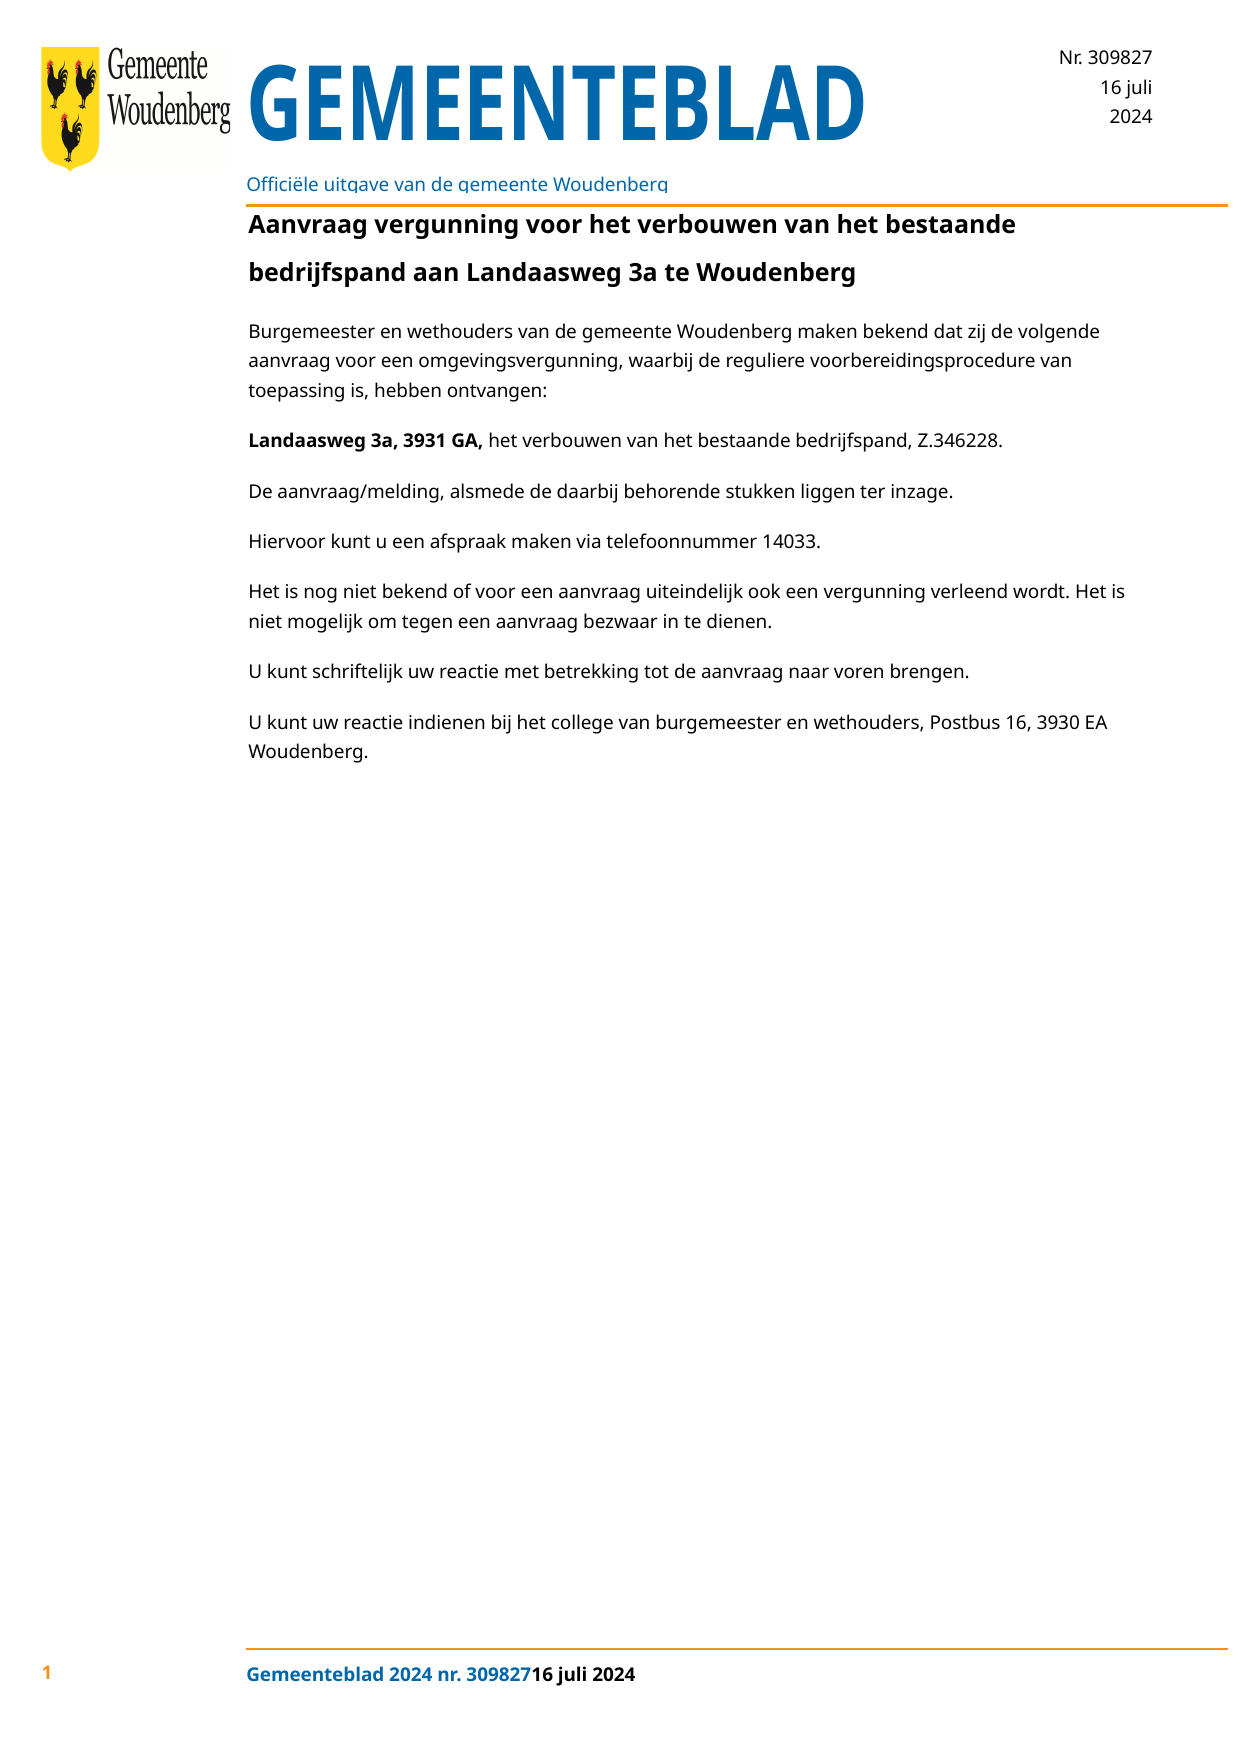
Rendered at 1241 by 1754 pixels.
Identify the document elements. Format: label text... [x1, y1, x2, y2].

text De aanvraag/melding, alsmede de daarbij behorende stukken liggen ter inzage. [248, 478, 1152, 504]
text Burgemeester en wethouders van de gemeente Woudenberg maken bekend dat zij de volgende aanvraag voor een omgevingsvergunning, waarbij de reguliere voorbereidingsprocedure van toepassing is, hebben ontvangen: [248, 318, 1152, 403]
text Landaasweg 3a, 3931 GA, het verbouwen van het bestaande bedrijfspand, Z.346228. [248, 427, 1152, 453]
text Hiervoor kunt u een afspraak maken via telefoonnummer 14033. [248, 528, 1152, 554]
text U kunt uw reactie indienen bij het college van burgemeester en wethouders, Postbus 16, 3930 EA Woudenberg. [248, 709, 1152, 764]
text U kunt schriftelijk uw reactie met betrekking tot de aanvraag naar voren brengen. [248, 659, 1152, 684]
text Aanvraag vergunning voor het verbouwen van het bestaande bedrijfspand aan Landaasweg 3a te Woudenberg [248, 207, 1152, 288]
text Het is nog niet bekend of voor een aanvraag uiteindelijk ook een vergunning verleend wordt. Het is niet mogelijk om tegen een aanvraag bezwaar in te dienen. [248, 579, 1152, 634]
picture [41, 47, 231, 172]
